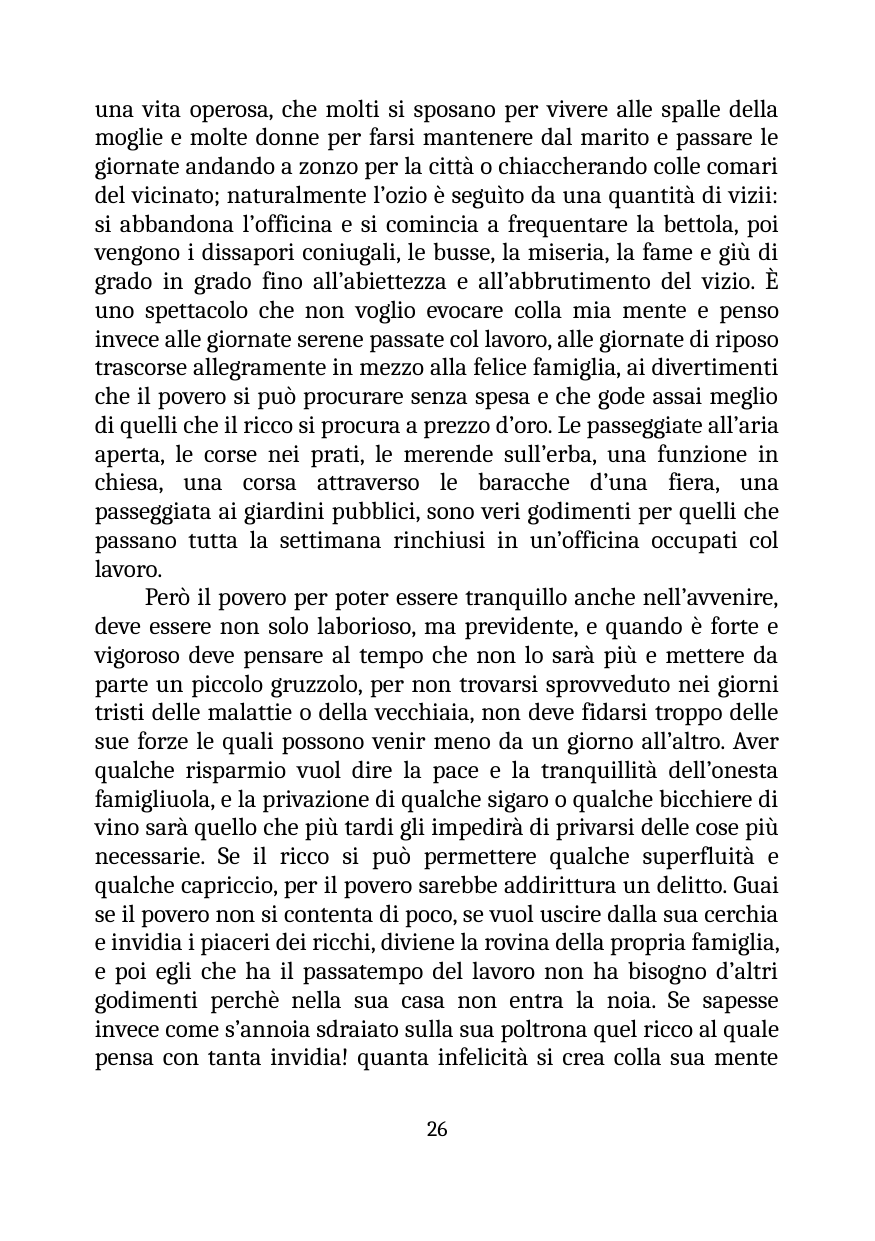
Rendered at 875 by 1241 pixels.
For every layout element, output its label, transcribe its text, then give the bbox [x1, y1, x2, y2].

text Però il povero per poter essere tranquillo anche nell’avvenire, deve essere non solo laborioso, ma previdente, e quando è forte e vigoroso deve pensare al tempo che non lo sarà più e mettere da parte un piccolo gruzzolo, per non trovarsi sprovveduto nei giorni tristi delle malattie o della vecchiaia, non deve fidarsi troppo delle sue forze le quali possono venir meno da un giorno all’altro. Aver qualche risparmio vuol dire la pace e la tranquillità dell’onesta famigliuola, e la privazione di qualche sigaro o qualche bicchiere di vino sarà quello che più tardi gli impedirà di privarsi delle cose più necessarie. Se il ricco si può permettere qualche superfluità e qualche capriccio, per il povero sarebbe addirittura un delitto. Guai se il povero non si contenta di poco, se vuol uscire dalla sua cerchia e invidia i piaceri dei ricchi, diviene la rovina della propria famiglia, e poi egli che ha il passatempo del lavoro non ha bisogno d’altri godimenti perchè nella sua casa non entra la noia. Se sapesse invece come s’annoia sdraiato sulla sua poltrona quel ricco al quale pensa con tanta invidia! quanta infelicità si crea colla sua mente [94, 583, 779, 1072]
text una vita operosa, che molti si sposano per vivere alle spalle della moglie e molte donne per farsi mantenere dal marito e passare le giornate andando a zonzo per la città o chiaccherando colle comari del vicinato; naturalmente l’ozio è seguìto da una quantità di vizii: si abbandona l’officina e si comincia a frequentare la bettola, poi vengono i dissapori coniugali, le busse, la miseria, la fame e giù di grado in grado fino all’abiettezza e all’abbrutimento del vizio. È uno spettacolo che non voglio evocare colla mia mente e penso invece alle giornate serene passate col lavoro, alle giornate di riposo trascorse allegramente in mezzo alla felice famiglia, ai divertimenti che il povero si può procurare senza spesa e che gode assai meglio di quelli che il ricco si procura a prezzo d’oro. Le passeggiate all’aria aperta, le corse nei prati, le merende sull’erba, una funzione in chiesa, una corsa attraverso le baracche d’una fiera, una passeggiata ai giardini pubblici, sono veri godimenti per quelli che passano tutta la settimana rinchiusi in un’officina occupati col lavoro. [94, 94, 779, 583]
